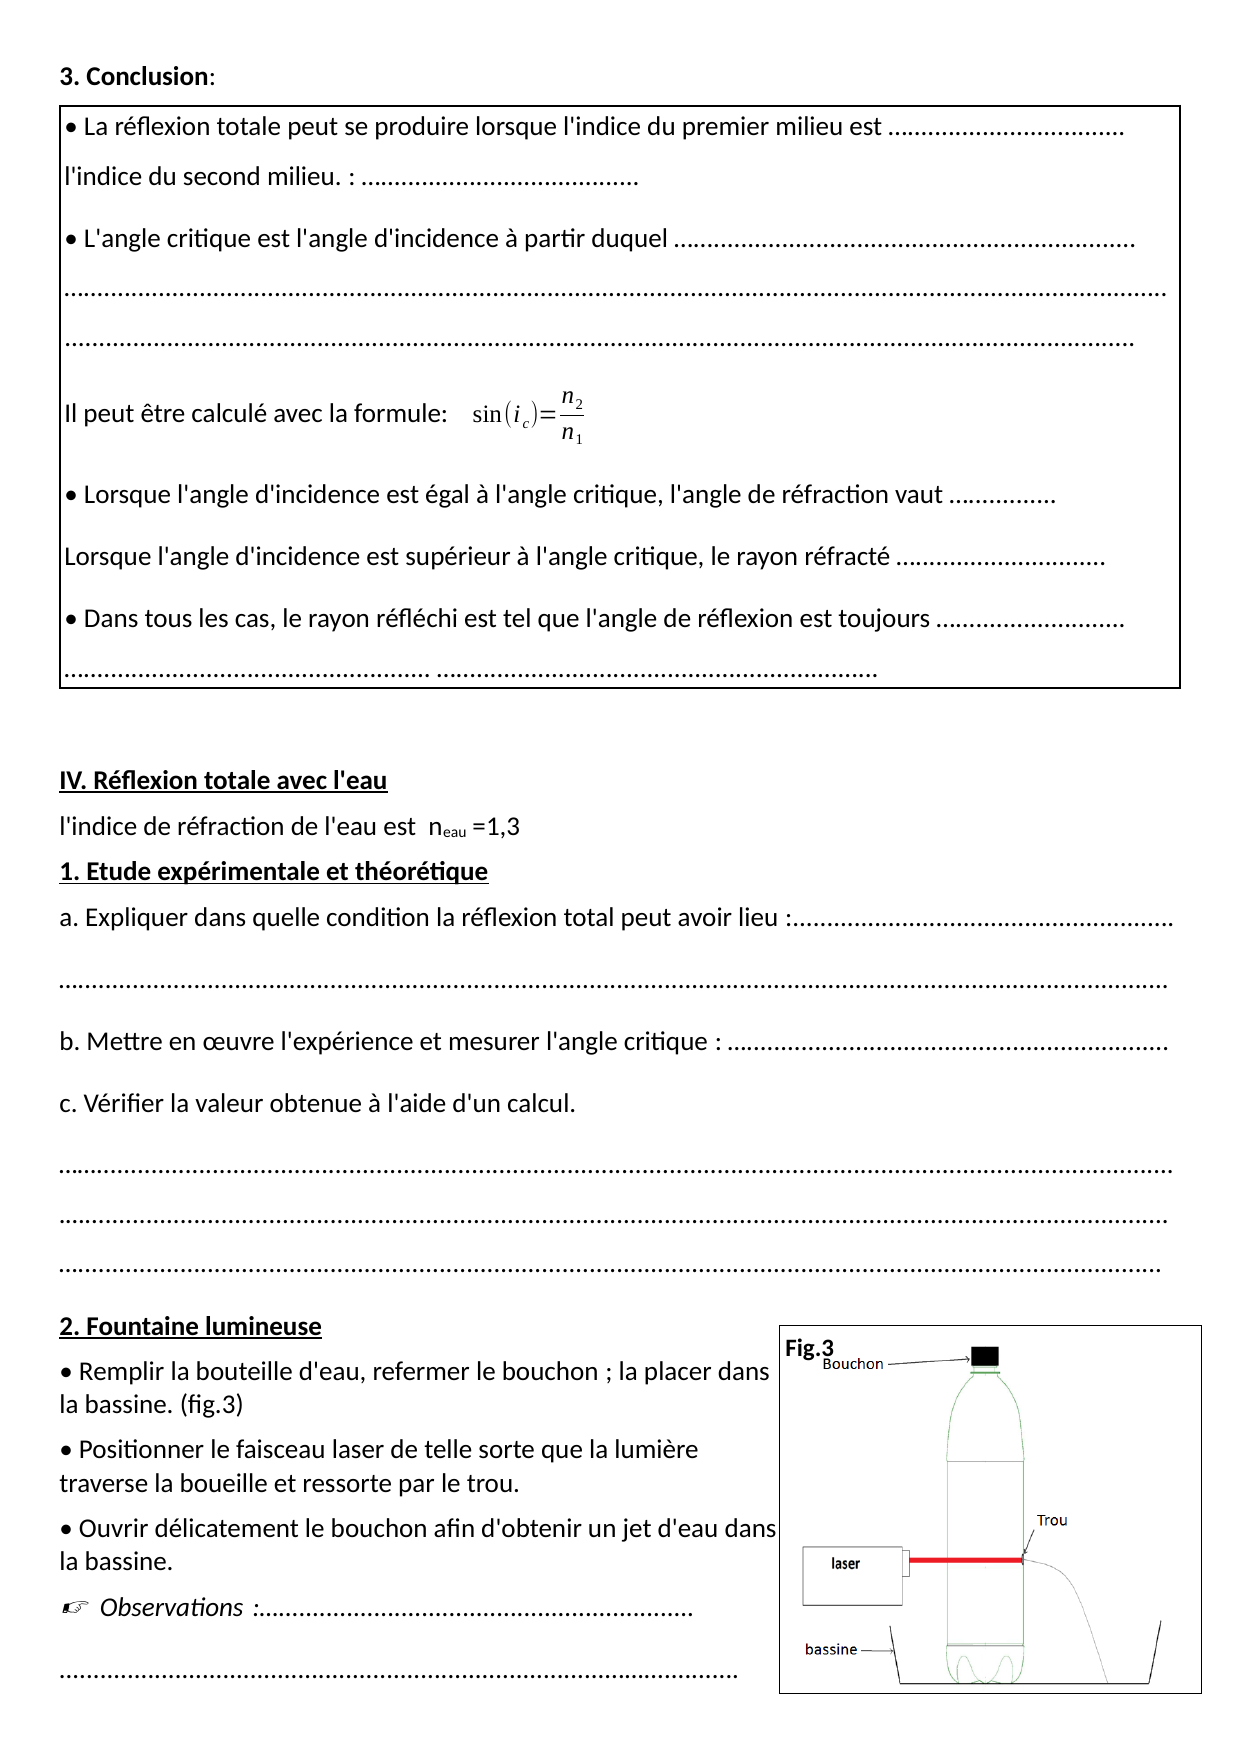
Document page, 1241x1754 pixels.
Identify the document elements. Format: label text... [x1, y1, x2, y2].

text • Remplir la bouteille d'eau, refermer le bouchon ; la placer dans la bassine. (fig.3) [59, 1354, 779, 1420]
text 3. Conclusion: [59, 59, 1181, 92]
text • La réflexion totale peut se produire lorsque l'indice du premier milieu est …................................ l'indice du second milieu. : …...................................... [61, 107, 1179, 192]
text • Positionner le faisceau laser de telle sorte que la lumière traverse la boueille et ressorte par le trou. [59, 1433, 779, 1499]
text c. Vérifier la valeur obtenue à l'aide d'un calcul. [59, 1086, 1181, 1119]
text IV. Réflexion totale avec l'eau [59, 763, 1181, 796]
text • Ouvrir délicatement le bouchon afin d'obtenir un jet d'eau dans la bassine. [59, 1511, 779, 1577]
text Il peut être calculé avec la formule: [61, 377, 1179, 448]
text 1. Etude expérimentale et théorétique [59, 854, 1181, 887]
text ...................................................................................….............. [59, 1652, 779, 1685]
text Lorsque l'angle d'incidence est supérieur à l'angle critique, le rayon réfracté …............................ [61, 534, 1179, 572]
text  Observations :…............................................................. [59, 1590, 779, 1623]
text • Lorsque l'angle d'incidence est égal à l'angle critique, l'angle de réfraction vaut …............. [61, 472, 1179, 510]
text • L'angle critique est l'angle d'incidence à partir duquel …................................................................. …............................................................................................................................................................................................................................................................................................................................ [61, 216, 1179, 353]
text a. Expliquer dans quelle condition la réflexion total peut avoir lieu :........................................................ [59, 900, 1181, 933]
text ……...............................................................................................................................................................…...............................................................................................................................................................…............................................................................................................................................................... [59, 1148, 1181, 1280]
text 2. Fountaine lumineuse [59, 1309, 1181, 1342]
text b. Mettre en œuvre l'expérience et mesurer l'angle critique : ….............................................................. [59, 1024, 1181, 1057]
text l'indice de réfraction de l'eau est neau =1,3 [59, 809, 1181, 842]
text …................................................................................................................................................................ [59, 962, 1181, 995]
text • Dans tous les cas, le rayon réfléchi est tel que l'angle de réflexion est toujours …......................... …................................................... ….............................................................. [61, 596, 1179, 687]
